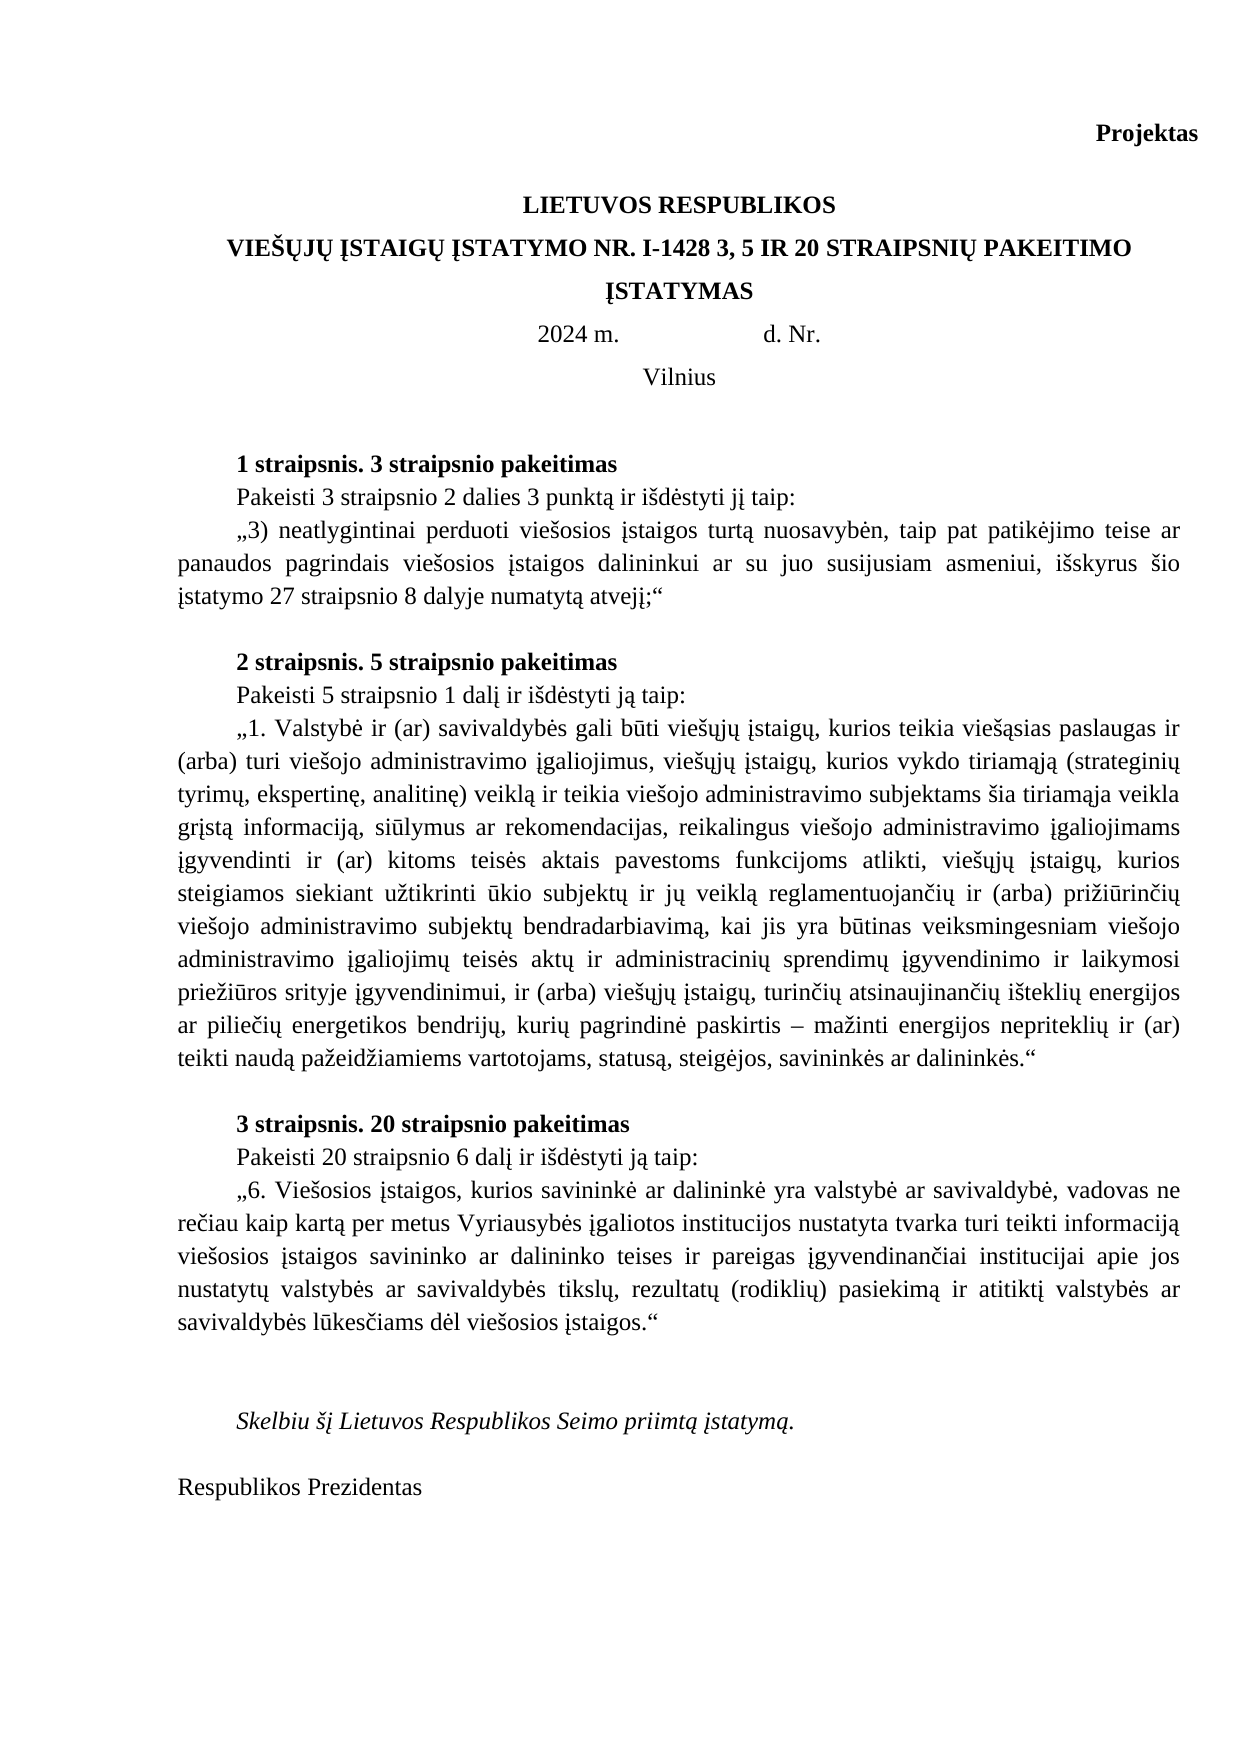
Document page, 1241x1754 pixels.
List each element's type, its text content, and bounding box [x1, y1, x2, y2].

text „1. Valstybė ir (ar) savivaldybės gali būti viešųjų įstaigų, kurios teikia viešąsias paslaugas ir (arba) turi viešojo administravimo įgaliojimus, viešųjų įstaigų, kurios vykdo tiriamąją (strateginių tyrimų, ekspertinę, analitinę) veiklą ir teikia viešojo administravimo subjektams šia tiriamąja veikla grįstą informaciją, siūlymus ar rekomendacijas, reikalingus viešojo administravimo įgaliojimams įgyvendinti ir (ar) kitoms teisės aktais pavestoms funkcijoms atlikti, viešųjų įstaigų, kurios steigiamos siekiant užtikrinti ūkio subjektų ir jų veiklą reglamentuojančių ir (arba) prižiūrinčių viešojo administravimo subjektų bendradarbiavimą, kai jis yra būtinas veiksmingesniam viešojo administravimo įgaliojimų teisės aktų ir administracinių sprendimų įgyvendinimo ir laikymosi priežiūros srityje įgyvendinimui, ir (arba) viešųjų įstaigų, turinčių atsinaujinančių išteklių energijos ar piliečių energetikos bendrijų, kurių pagrindinė paskirtis – mažinti energijos nepriteklių ir (ar) teikti naudą pažeidžiamiems vartotojams, statusą, steigėjos, savininkės ar dalininkės.“ [177, 713, 1181, 1072]
text Respublikos Prezidentas [177, 1472, 1181, 1501]
text Pakeisti 20 straipsnio 6 dalį ir išdėstyti ją taip: [177, 1142, 1181, 1171]
text VIEŠŲJŲ ĮSTAIGŲ ĮSTATYMO Nr. I-1428 3, 5 ir 20 straipsnių pakeitimo [177, 233, 1181, 262]
text 2 straipsnis. 5 straipsnio pakeitimas [177, 647, 1181, 676]
text įstatymas [177, 276, 1181, 305]
text 2024 m. d. Nr. [177, 319, 1181, 348]
text LIETUVOS RESPUBLIKOS [177, 190, 1181, 219]
text 3 straipsnis. 20 straipsnio pakeitimas [177, 1109, 1181, 1138]
text Projektas [856, 118, 1198, 147]
text Pakeisti 5 straipsnio 1 dalį ir išdėstyti ją taip: [177, 680, 1181, 709]
text „6. Viešosios įstaigos, kurios savininkė ar dalininkė yra valstybė ar savivaldybė, vadovas ne rečiau kaip kartą per metus Vyriausybės įgaliotos institucijos nustatyta tvarka turi teikti informaciją viešosios įstaigos savininko ar dalininko teises ir pareigas įgyvendinančiai institucijai apie jos nustatytų valstybės ar savivaldybės tikslų, rezultatų (rodiklių) pasiekimą ir atitiktį valstybės ar savivaldybės lūkesčiams dėl viešosios įstaigos.“ [177, 1175, 1181, 1336]
text Vilnius [177, 362, 1181, 391]
text 1 straipsnis. 3 straipsnio pakeitimas [177, 449, 1181, 477]
text Pakeisti 3 straipsnio 2 dalies 3 punktą ir išdėstyti jį taip: [177, 482, 1181, 511]
text „3) neatlygintinai perduoti viešosios įstaigos turtą nuosavybėn, taip pat patikėjimo teise ar panaudos pagrindais viešosios įstaigos dalininkui ar su juo susijusiam asmeniui, išskyrus šio įstatymo 27 straipsnio 8 dalyje numatytą atvejį;“ [177, 515, 1181, 609]
text Skelbiu šį Lietuvos Respublikos Seimo priimtą įstatymą. [177, 1406, 1181, 1435]
